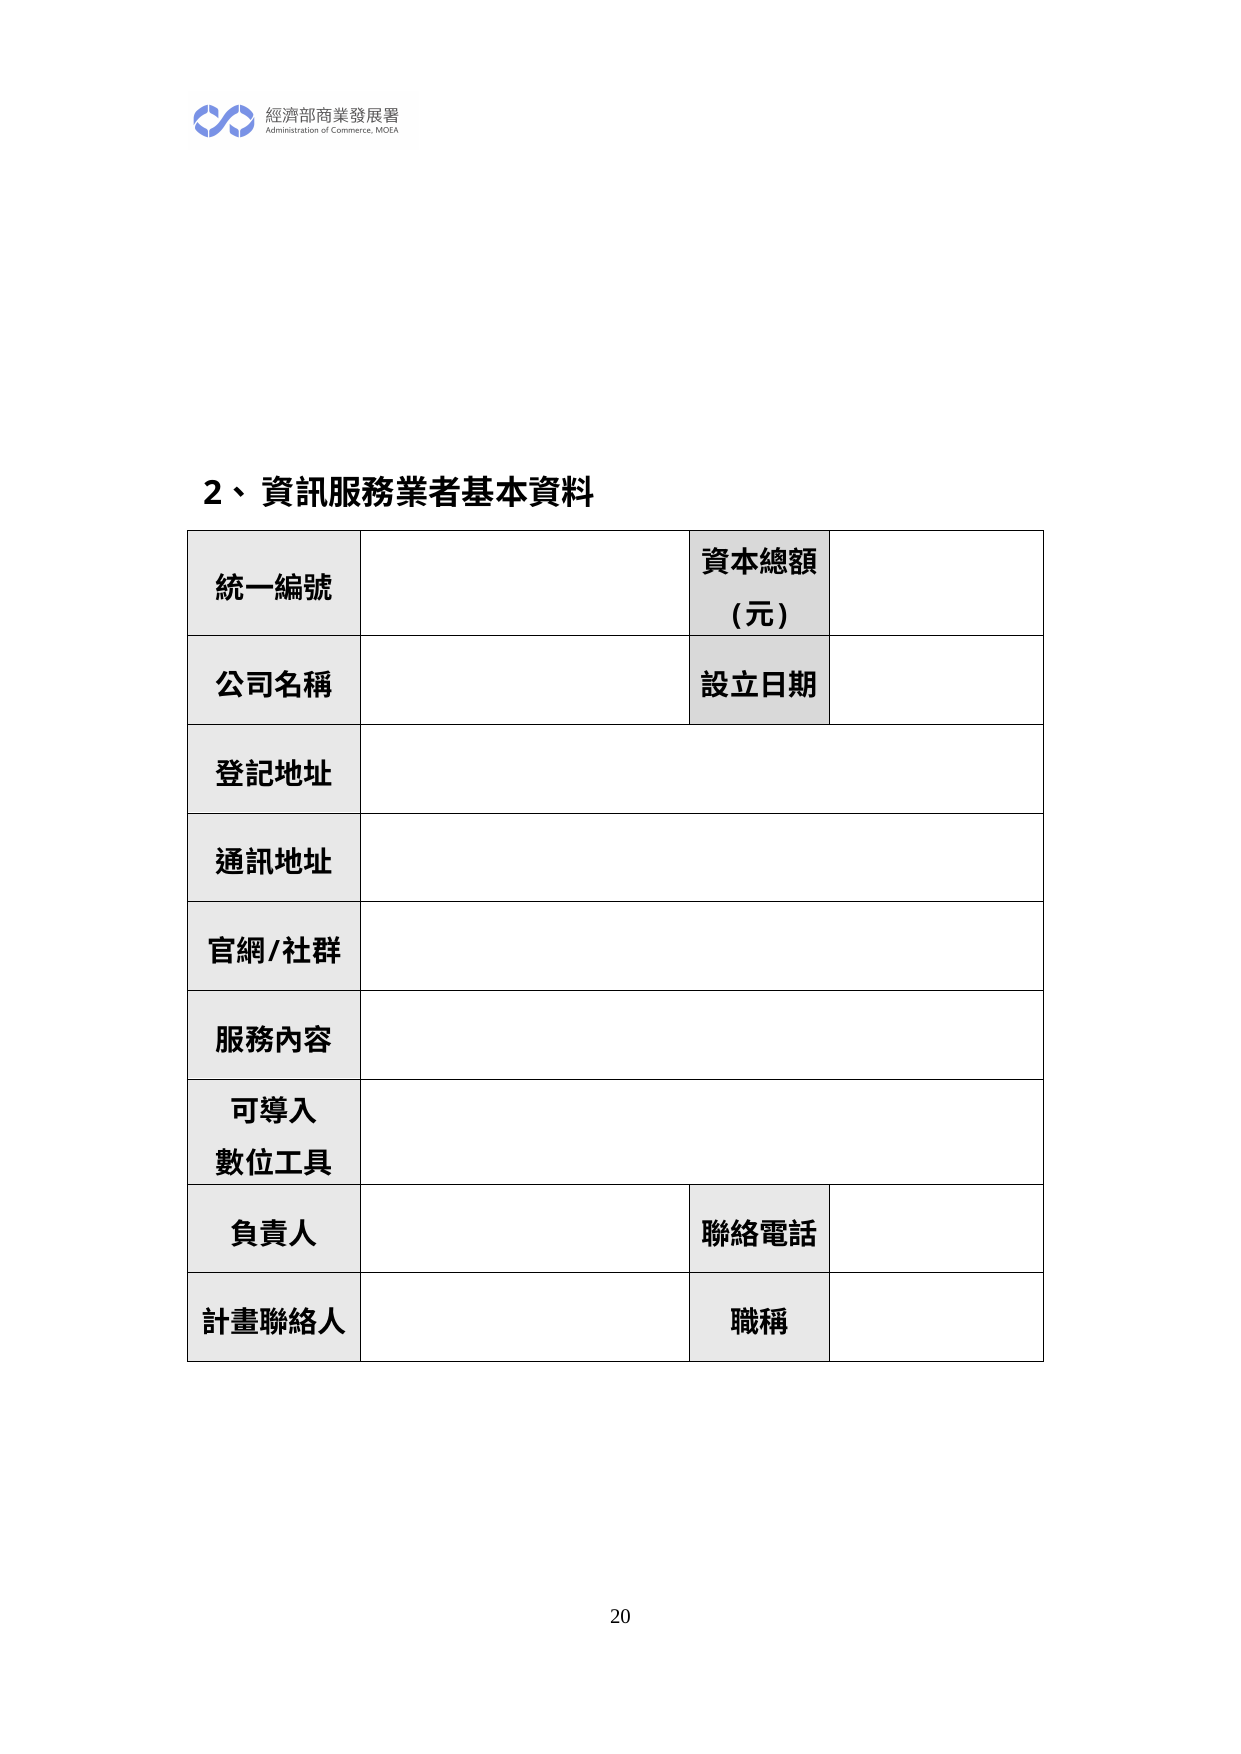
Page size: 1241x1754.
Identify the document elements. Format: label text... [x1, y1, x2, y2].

table_cell 官網/社群 [188, 902, 360, 990]
table_cell 計畫聯絡人 [188, 1273, 360, 1361]
table_cell 服務內容 [188, 991, 360, 1078]
table_header [830, 531, 1043, 635]
table_header 統一編號 [188, 531, 360, 635]
table_cell 通訊地址 [188, 814, 360, 901]
table_cell [361, 1185, 689, 1272]
table_cell 負責人 [188, 1185, 360, 1272]
table_cell 聯絡電話 [690, 1185, 829, 1272]
table_header 資本總額(元) [690, 531, 829, 635]
table_cell [830, 1185, 1043, 1272]
table_cell 可導入 數位工具 [188, 1080, 360, 1184]
list 資訊服務業者基本資料 [202, 449, 1053, 511]
table_cell [830, 1273, 1043, 1361]
table_cell [830, 636, 1043, 724]
table_cell [361, 1080, 1043, 1184]
table_cell 設立日期 [690, 636, 829, 724]
table_cell [361, 636, 689, 724]
table_cell [361, 991, 1043, 1078]
table_header [361, 531, 689, 635]
table_cell 職稱 [690, 1273, 829, 1361]
table_cell [361, 725, 1043, 812]
table_cell 登記地址 [188, 725, 360, 812]
table_cell [361, 902, 1043, 990]
table_cell [361, 1273, 689, 1361]
table_cell [361, 814, 1043, 901]
table_cell 公司名稱 [188, 636, 360, 724]
